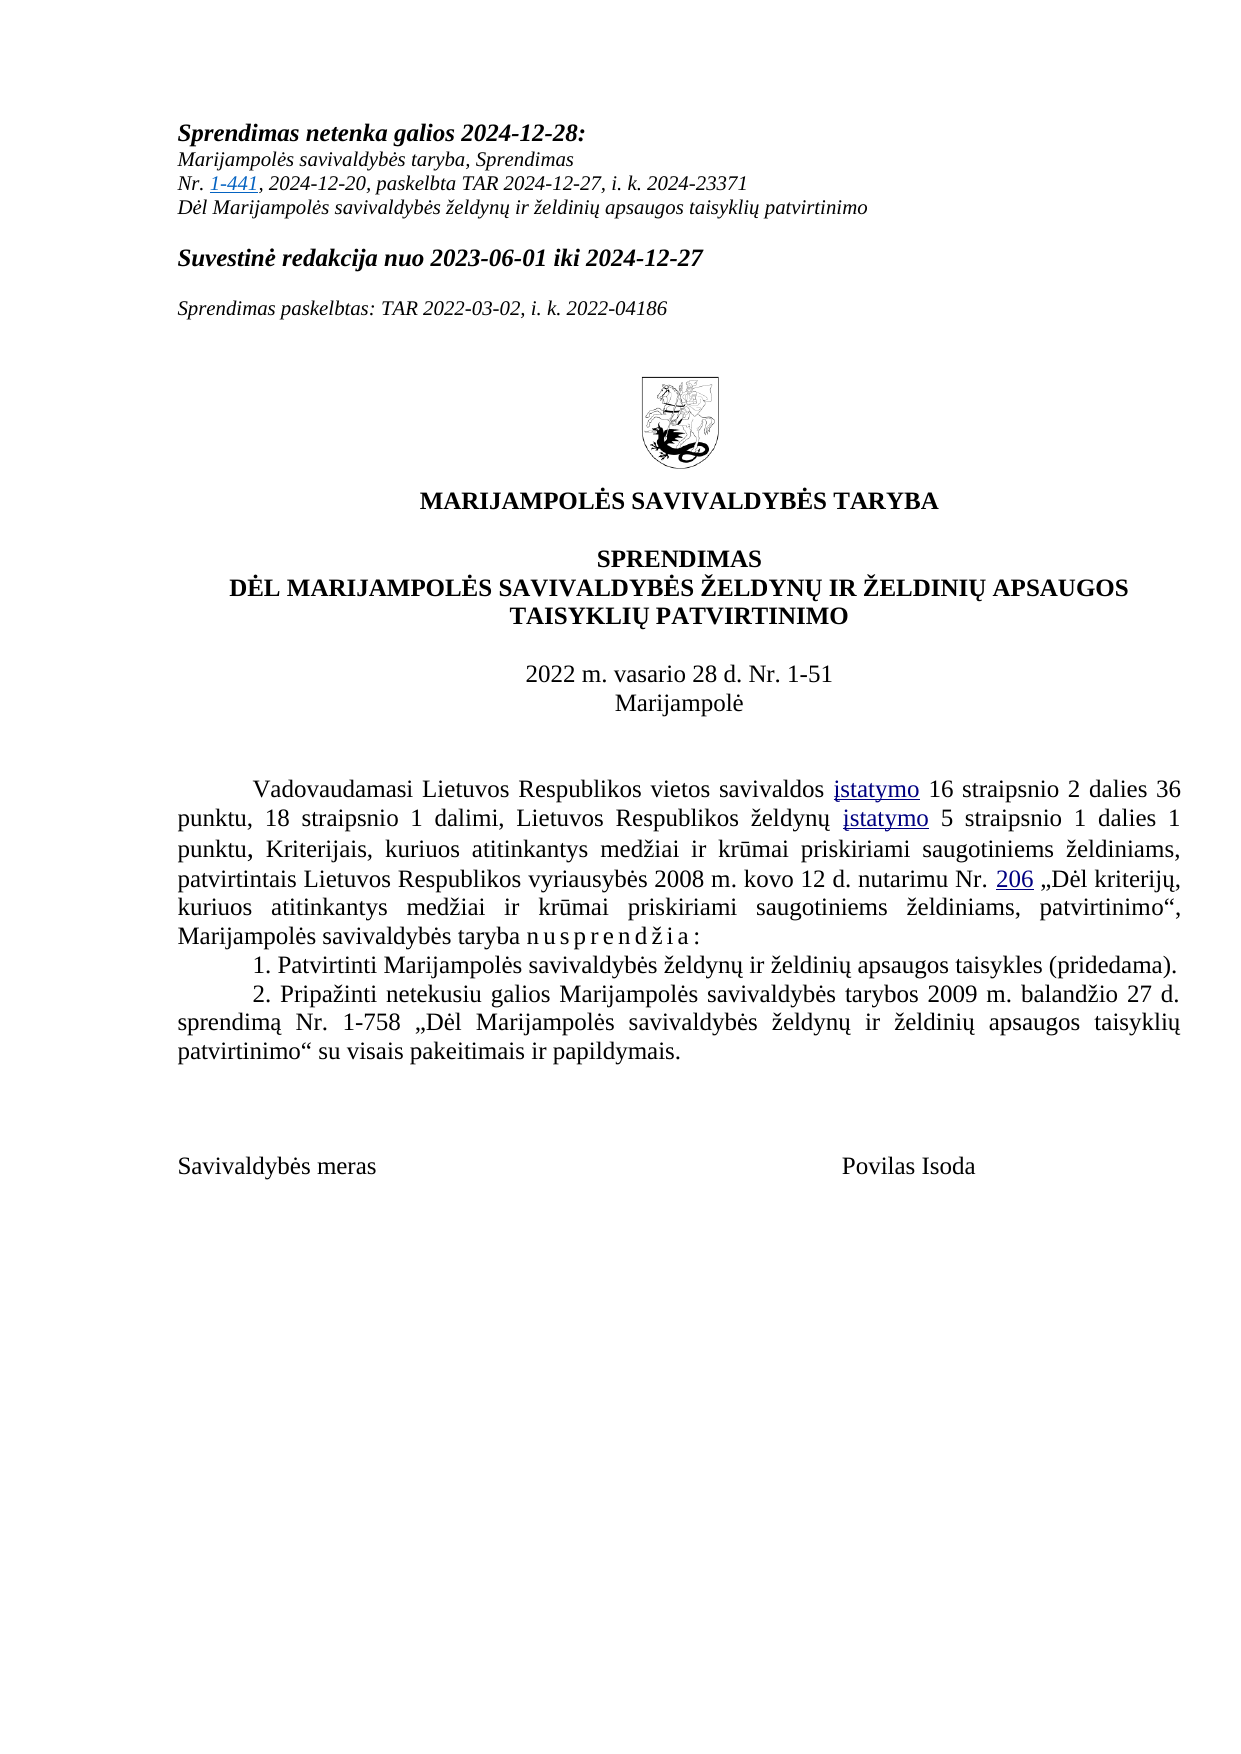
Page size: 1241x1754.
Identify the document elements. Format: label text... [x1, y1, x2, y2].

text Marijampolė [177, 688, 1181, 716]
text DĖL MARIJAMPOLĖS SAVIVALDYBĖS ŽELDYNŲ IR ŽELDINIŲ APSAUGOS TAISYKLIŲ PATVIRTINIMO [177, 573, 1181, 630]
text Vadovaudamasi Lietuvos Respublikos vietos savivaldos įstatymo 16 straipsnio 2 dalies 36 punktu, 18 straipsnio 1 dalimi, Lietuvos Respublikos želdynų įstatymo 5 straipsnio 1 dalies 1 punktu, Kriterijais, kuriuos atitinkantys medžiai ir krūmai priskiriami saugotiniems želdiniams, patvirtintais Lietuvos Respublikos vyriausybės 2008 m. kovo 12 d. nutarimu Nr. 206 „Dėl kriterijų, kuriuos atitinkantys medžiai ir krūmai priskiriami saugotiniems želdiniams, patvirtinimo“, Marijampolės savivaldybės taryba nusprendžia: [177, 774, 1181, 950]
text MARIJAMPOLĖS SAVIVALDYBĖS TARYBA [177, 486, 1181, 515]
text 1. Patvirtinti Marijampolės savivaldybės želdynų ir želdinių apsaugos taisykles (pridedama). [177, 950, 1181, 979]
text Sprendimas netenka galios 2024-12-28: [177, 118, 1181, 147]
text SPRENDIMAS [177, 544, 1181, 573]
text Savivaldybės meras Povilas Isoda [177, 1151, 1181, 1180]
text Marijampolės savivaldybės taryba, Sprendimas [177, 147, 1181, 171]
text Nr. 1-441, 2024-12-20, paskelbta TAR 2024-12-27, i. k. 2024-23371 [177, 171, 1181, 195]
text Suvestinė redakcija nuo 2023-06-01 iki 2024-12-27 [177, 243, 1181, 272]
text 2022 m. vasario 28 d. Nr. 1-51 [177, 659, 1181, 688]
text Sprendimas paskelbtas: TAR 2022-03-02, i. k. 2022-04186 [177, 296, 1181, 320]
text 2. Pripažinti netekusiu galios Marijampolės savivaldybės tarybos 2009 m. balandžio 27 d. sprendimą Nr. 1-758 „Dėl Marijampolės savivaldybės želdynų ir želdinių apsaugos taisyklių patvirtinimo“ su visais pakeitimais ir papildymais. [177, 979, 1181, 1065]
text Dėl Marijampolės savivaldybės želdynų ir želdinių apsaugos taisyklių patvirtinimo [177, 195, 1181, 219]
